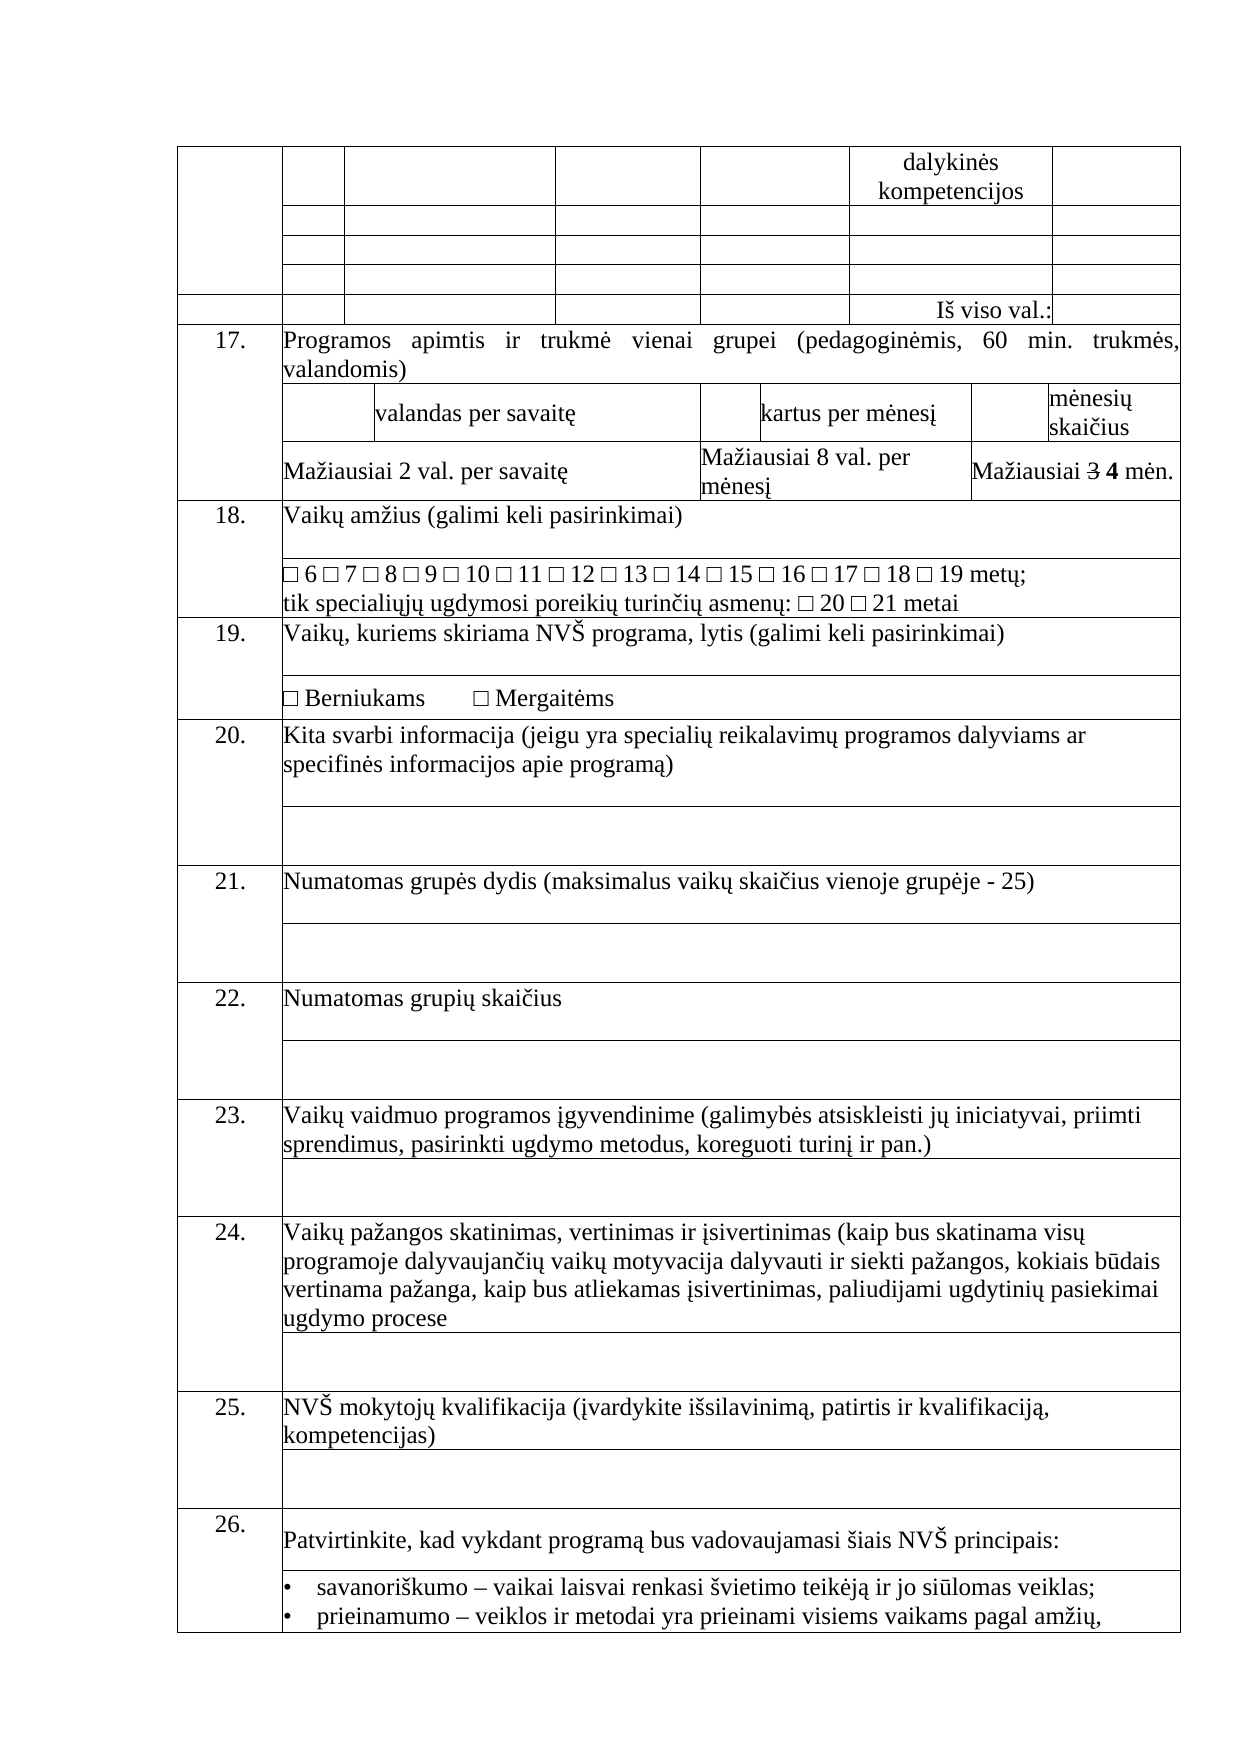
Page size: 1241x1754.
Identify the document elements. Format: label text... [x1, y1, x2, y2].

table_cell [1053, 236, 1180, 264]
table_cell 24. [178, 1217, 282, 1391]
table_cell Vaikų pažangos skatinimas, vertinimas ir įsivertinimas (kaip bus skatinama visų programoje dalyvaujančių vaikų motyvacija dalyvauti ir siekti pažangos, kokiais būdais vertinama pažanga, kaip bus atliekamas įsivertinimas, paliudijami ugdytinių pasiekimai ugdymo procese [283, 1217, 1180, 1332]
table_cell [345, 265, 555, 294]
table_cell [283, 295, 344, 324]
table_cell 21. [178, 866, 282, 982]
table_cell Vaikų amžius (galimi keli pasirinkimai) [283, 501, 1180, 558]
table_cell Vaikų, kuriems skiriama NVŠ programa, lytis (galimi keli pasirinkimai) [283, 618, 1180, 675]
table_cell [283, 1041, 1180, 1099]
table_cell • savanoriškumo – vaikai laisvai renkasi švietimo teikėją ir jo siūlomas veiklas; • prieinamumo – veiklos ir metodai yra prieinami visiems vaikams pagal amžių, [283, 1571, 1180, 1632]
table_cell [283, 236, 344, 264]
table_cell [701, 236, 849, 264]
table_cell [283, 206, 344, 234]
table_cell [1053, 265, 1180, 294]
table_cell [556, 147, 700, 205]
table_cell 20. [178, 720, 282, 865]
table_cell [1053, 206, 1180, 234]
table_cell 19. [178, 618, 282, 719]
table_cell [556, 206, 700, 234]
table_cell Programos apimtis ir trukmė vienai grupei (pedagoginėmis, 60 min. trukmės, valandomis) [283, 325, 1180, 382]
table_cell [556, 236, 700, 264]
table_cell [283, 924, 1180, 982]
table_cell [283, 1450, 1180, 1508]
table_cell NVŠ mokytojų kvalifikacija (įvardykite išsilavinimą, patirtis ir kvalifikaciją, kompetencijas) [283, 1392, 1180, 1449]
table_cell [283, 1159, 1180, 1216]
table_cell Mažiausiai 3 4 mėn. [972, 442, 1180, 499]
table_cell 26. [178, 1509, 282, 1632]
table_cell [1053, 295, 1180, 324]
table_cell [850, 265, 1052, 294]
table_cell Mažiausiai 8 val. per mėnesį [701, 442, 971, 499]
table_cell [701, 295, 849, 324]
table_cell [345, 206, 555, 234]
table_cell Patvirtinkite, kad vykdant programą bus vadovaujamasi šiais NVŠ principais: [283, 1509, 1180, 1570]
table_cell [701, 147, 849, 205]
table_cell [972, 384, 1048, 441]
table_cell Numatomas grupės dydis (maksimalus vaikų skaičius vienoje grupėje - 25) [283, 866, 1180, 923]
table_cell valandas per savaitę [375, 384, 700, 441]
table_cell [345, 236, 555, 264]
table_cell [850, 206, 1052, 234]
table_cell [283, 384, 374, 441]
table_cell [850, 236, 1052, 264]
table_cell [178, 147, 282, 294]
table_cell [178, 295, 282, 324]
table_cell [345, 147, 555, 205]
table_cell □ 6 □ 7 □ 8 □ 9 □ 10 □ 11 □ 12 □ 13 □ 14 □ 15 □ 16 □ 17 □ 18 □ 19 metų; tik specialiųjų ugdymosi poreikių turinčių asmenų: □ 20 □ 21 metai [283, 559, 1180, 617]
table_cell kartus per mėnesį [761, 384, 971, 441]
table_cell [345, 295, 555, 324]
table_cell [701, 206, 849, 234]
table_cell Mažiausiai 2 val. per savaitę [283, 442, 700, 499]
table_cell □ Berniukams □ Mergaitėms [283, 676, 1180, 719]
table_cell [283, 147, 344, 205]
table_cell [701, 265, 849, 294]
table_cell 17. [178, 325, 282, 499]
table_cell 22. [178, 983, 282, 1099]
table_cell [283, 807, 1180, 865]
table_cell dalykinės kompetencijos [850, 147, 1052, 205]
table_cell mėnesių skaičius [1049, 384, 1180, 441]
table_cell 23. [178, 1100, 282, 1216]
table_cell [283, 265, 344, 294]
table_cell [556, 265, 700, 294]
table_cell [701, 384, 760, 441]
table_cell Vaikų vaidmuo programos įgyvendinime (galimybės atsiskleisti jų iniciatyvai, priimti sprendimus, pasirinkti ugdymo metodus, koreguoti turinį ir pan.) [283, 1100, 1180, 1157]
table_cell Kita svarbi informacija (jeigu yra specialių reikalavimų programos dalyviams ar specifinės informacijos apie programą) [283, 720, 1180, 806]
table_cell [283, 1333, 1180, 1391]
table_cell Iš viso val.: [850, 295, 1052, 324]
table_cell [556, 295, 700, 324]
table_cell [1053, 147, 1180, 205]
table_cell 18. [178, 501, 282, 617]
table_cell Numatomas grupių skaičius [283, 983, 1180, 1040]
table_cell 25. [178, 1392, 282, 1508]
